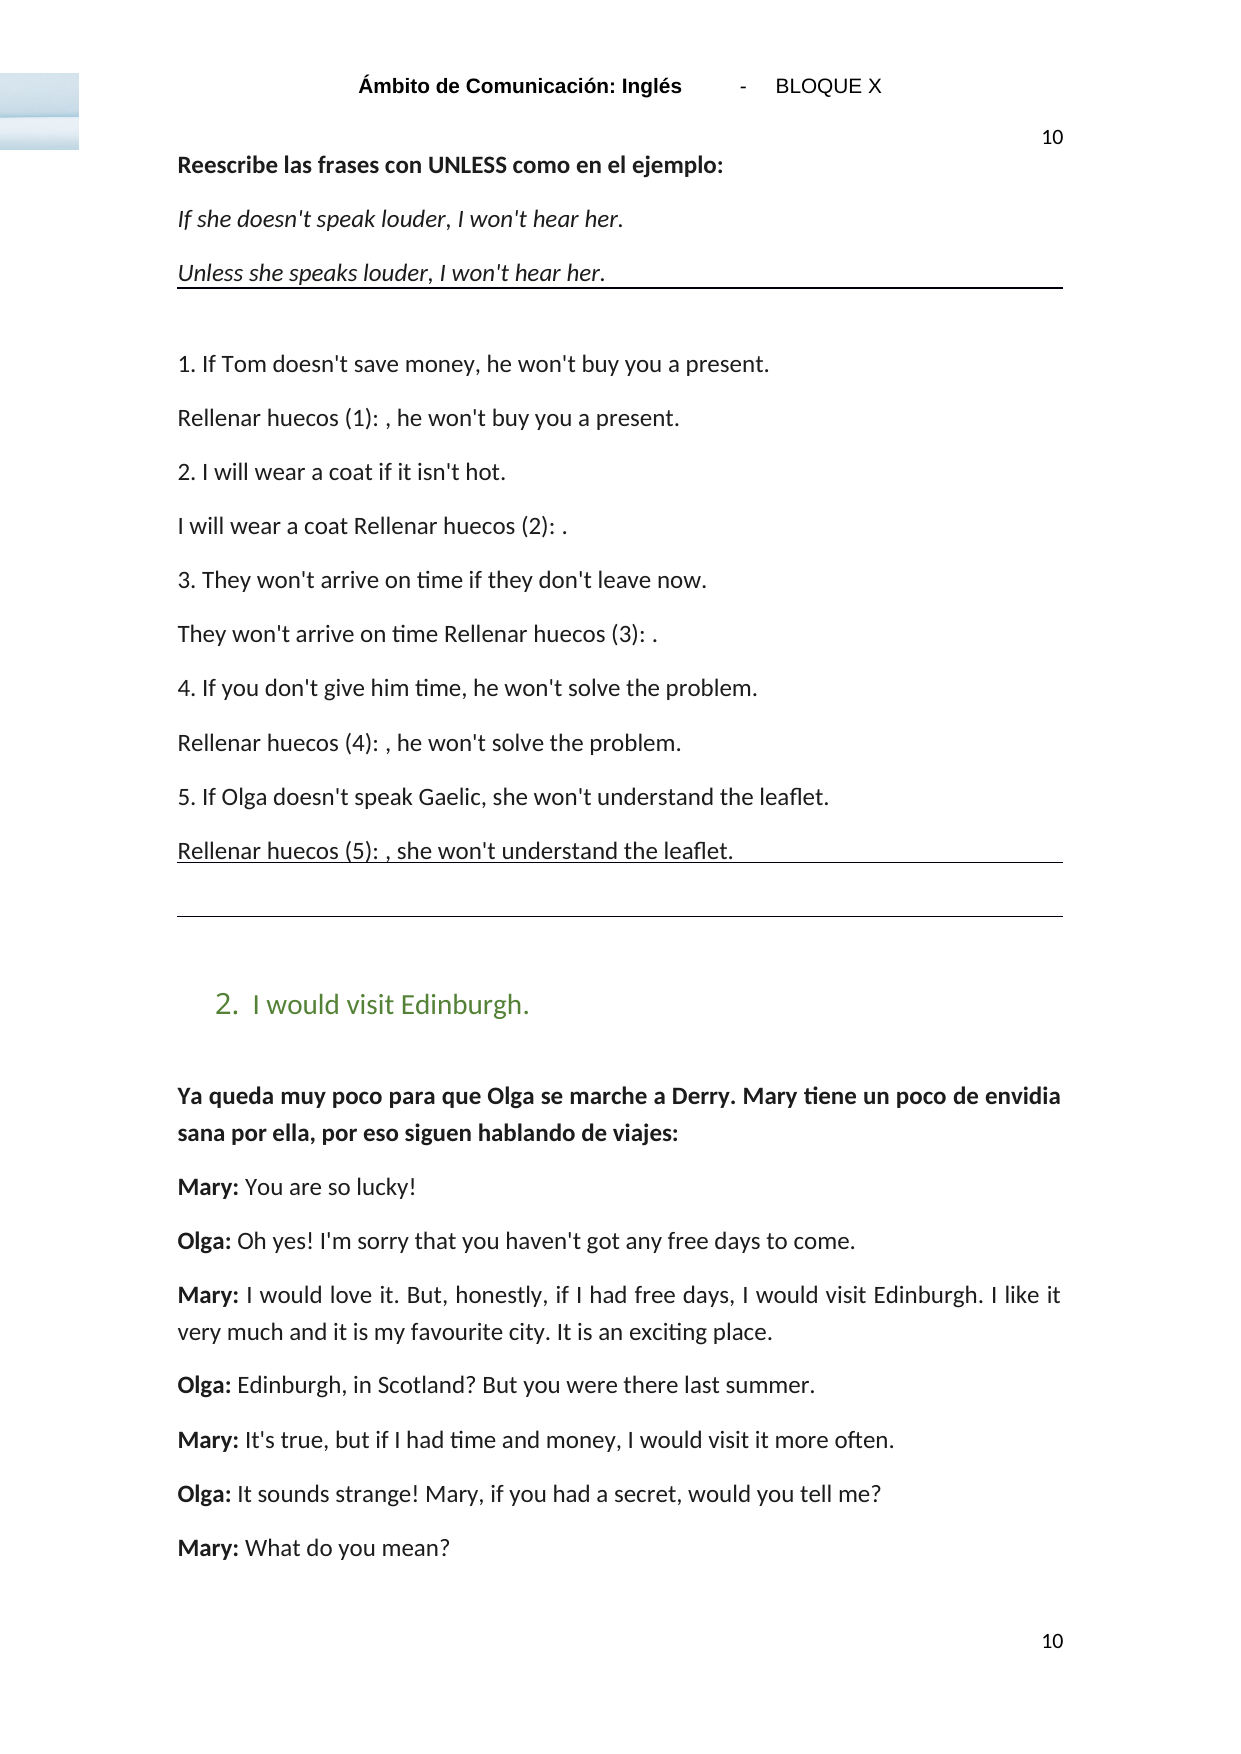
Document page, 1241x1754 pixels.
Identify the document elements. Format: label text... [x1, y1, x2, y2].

subtitle I would visit Edinburgh. [215, 983, 1063, 1023]
text Mary: I would love it. But, honestly, if I had free days, I would visit Edinburgh. I like it very much and it is my favourite city. It is an exciting place. [177, 1279, 1063, 1346]
text 4. If you don't give him time, he won't solve the problem. [177, 673, 1063, 703]
text If she doesn't speak louder, I won't hear her. [177, 203, 1063, 234]
text Rellenar huecos (5): JXUwMDBkJXUwMDNiJXUwMDAyJXUwMDA5JXUwMDE2JXUwMDAwJXUwMDUzJXUwMDZmJXUwMDIzJXUw MDBiJXUwMDA2JXUwMDQxJXUwMDUzJXUwMDAzJXUwMDE1JXUwMDA0JXUwMDBhJXUwMDE4JXUwMDUz JXUwMDY3JXUwMDI2JXUwMDA0JXUwMDA5JXUwMDA1JXUwMDBh , she won't understand the leaflet. [177, 835, 1063, 862]
text Mary: You are so lucky! [177, 1171, 1063, 1201]
text Rellenar huecos (1): JXUwMDBkJXUwMDNiJXUwMDAyJXUwMDA5JXUwMDE2JXUwMDAwJXUwMDUzJXUwMDc0JXUwMDNiJXUw MDAyJXUwMDRkJXUwMDUzJXUwMDEyJXUwMDE3JXUwMDEzJXUwMDE2JXUwMDUzJXUwMDRkJXUwMDAy JXUwMDAxJXUwMDBiJXUwMDFj , he won't buy you a present. [177, 402, 1063, 433]
text Olga: Edinburgh, in Scotland? But you were there last summer. [177, 1370, 1063, 1400]
text Mary: What do you mean? [177, 1532, 1063, 1562]
text I will wear a coat Rellenar huecos (2): JXUwMDJkJXUwMDFiJXUwMDAyJXUwMDA5JXUwMDE2JXUwMDAwJXUwMDUzJXUwMDQ5JXUwMDFkJXUw MDU0JXUwMDQ5JXUwMDFhJXUwMDUzJXUwMDQ4JXUwMDA3JXUwMDFi . [177, 510, 1063, 541]
text Rellenar huecos (4): JXUwMDBkJXUwMDNiJXUwMDAyJXUwMDA5JXUwMDE2JXUwMDAwJXUwMDUzJXUwMDU5JXUwMDE2JXUw MDFhJXUwMDU1JXUwMDQ3JXUwMDBlJXUwMDFmJXUwMDEzJXUwMDQ1JXUwMDQ4JXUwMDAxJXUwMDA0 JXUwMDRkJXUwMDU0JXUwMDFkJXUwMDA0JXUwMDA4 , he won't solve the problem. [177, 727, 1063, 757]
text 2. I will wear a coat if it isn't hot. [177, 456, 1063, 487]
text Olga: Oh yes! I'm sorry that you haven't got any free days to come. [177, 1225, 1063, 1256]
text Unless she speaks louder, I won't hear her. [177, 258, 1063, 287]
picture [0, 73, 79, 150]
text 5. If Olga doesn't speak Gaelic, she won't understand the leaflet. [177, 781, 1063, 811]
text 1. If Tom doesn't save money, he won't buy you a present. [177, 348, 1063, 379]
text Olga: It sounds strange! Mary, if you had a secret, would you tell me? [177, 1478, 1063, 1508]
text Reescribe las frases con UNLESS como en el ejemplo: [177, 149, 1063, 180]
text 3. They won't arrive on time if they don't leave now. [177, 564, 1063, 595]
text Mary: It's true, but if I had time and money, I would visit it more often. [177, 1424, 1063, 1454]
text They won't arrive on time Rellenar huecos (3): JXUwMDJkJXUwMDFiJXUwMDAyJXUwMDA5JXUwMDE2JXUwMDAwJXUwMDUzJXUwMDU0JXUwMDFjJXUw MDBkJXUwMDFjJXUwMDU5JXUwMDRjJXUwMDA5JXUwMDA0JXUwMDE3JXUwMDEzJXUwMDQ1JXUwMDRl JXUwMDAxJXUwMDE4 . [177, 618, 1063, 649]
text Ya queda muy poco para que Olga se marche a Derry. Mary tiene un poco de envidia sana por ella, por eso siguen hablando de viajes: [177, 1080, 1063, 1147]
